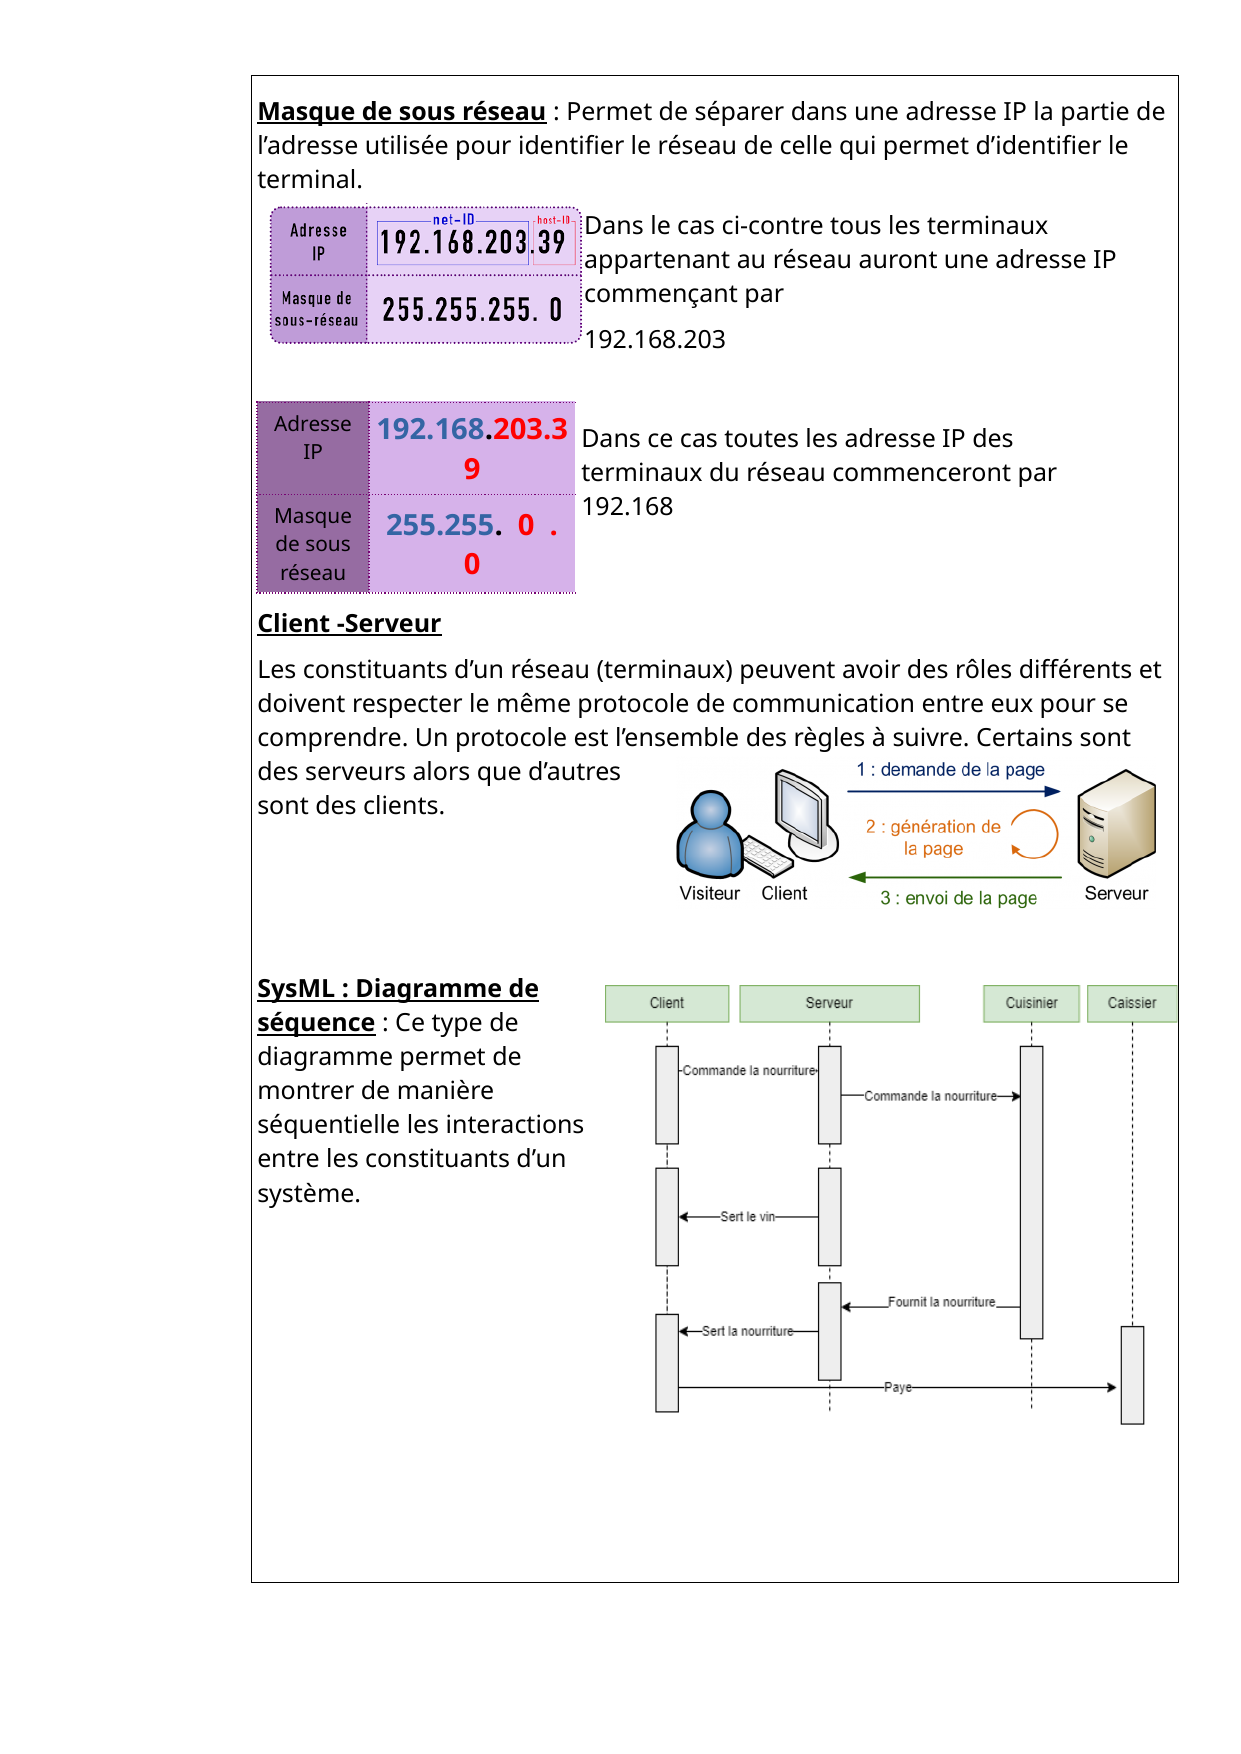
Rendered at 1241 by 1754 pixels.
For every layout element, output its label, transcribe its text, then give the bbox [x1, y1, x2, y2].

table_cell Masque de sous réseau [257, 494, 369, 592]
picture [267, 203, 584, 346]
table_header Dans ce cas toutes les adresse IP des terminaux du réseau commenceront par 192.168 [575, 401, 1131, 592]
table_cell [75, 1582, 251, 1617]
table_header 192.168.203.39 [369, 401, 575, 494]
table_cell [251, 1583, 1179, 1617]
picture [605, 985, 1178, 1426]
table_cell Masque de sous réseau : Permet de séparer dans une adresse IP la partie de l’adresse utilisée pour identifier le réseau de celle qui permet d’identifier le terminal. Dans le cas ci-contre tous les terminaux appartenant au réseau auront une adresse IP commençant par 192.168.203 Client -Serveur Les constituants d’un réseau (terminaux) peuvent avoir des rôles différents et doivent respecter le même protocole de communication entre eux pour se comprendre. Un protocole est l’ensemble des règles à suivre. Certains sont des serveurs alors que d’autres sont des clients. SysML : Diagramme de séquence : Ce type de diagramme permet de montrer de manière séquentielle les interactions entre les constituants d’un système. [252, 76, 1178, 1582]
picture [676, 756, 1156, 909]
table_cell [75, 75, 251, 1582]
table_header Adresse IP [257, 401, 369, 494]
table_cell 255.255. 0 . 0 [369, 494, 575, 592]
